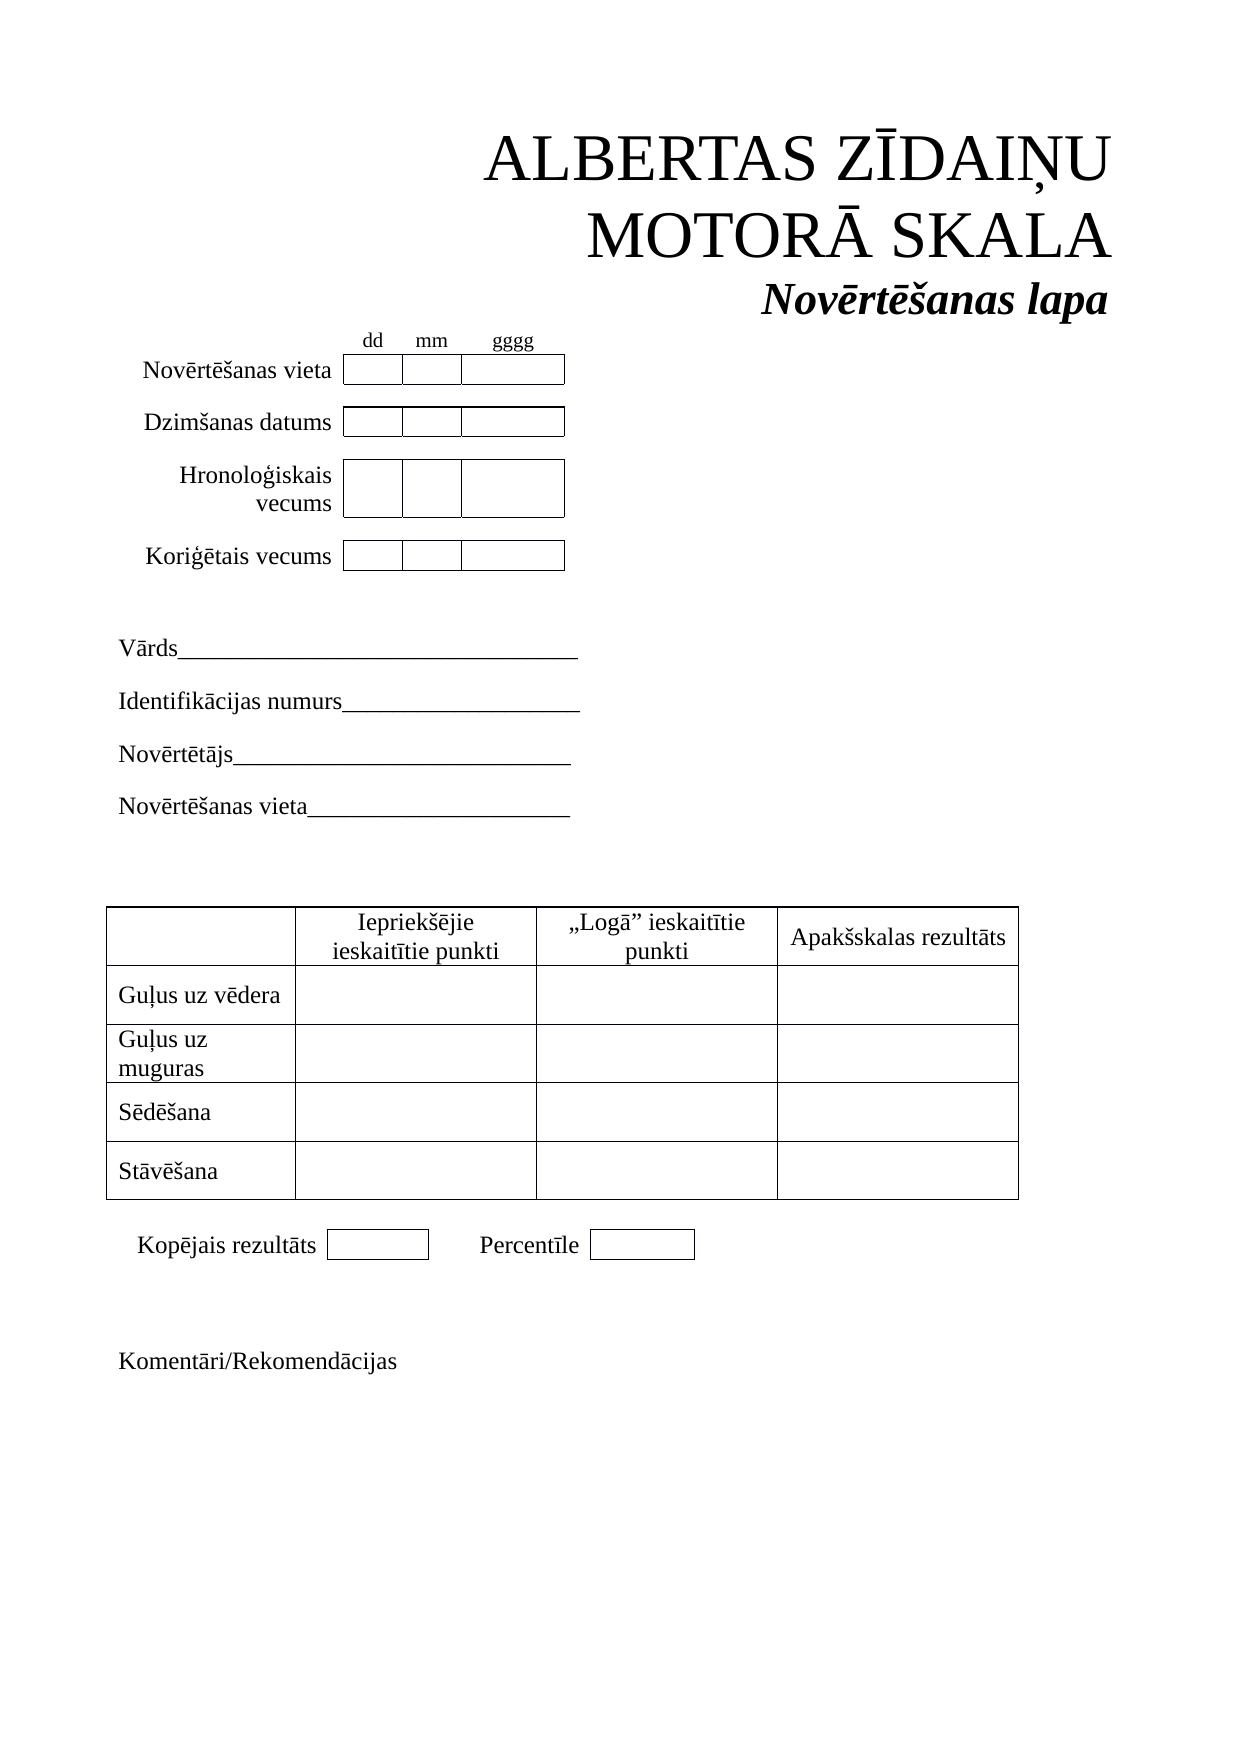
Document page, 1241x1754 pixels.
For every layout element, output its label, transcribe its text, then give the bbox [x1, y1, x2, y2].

table_cell [462, 518, 564, 540]
table_cell [778, 1083, 1018, 1141]
table_cell [537, 1083, 777, 1141]
text Vārds________________________________ [118, 633, 1122, 662]
table_cell [403, 408, 461, 436]
table_header gggg [462, 325, 564, 354]
table_header Percentīle [429, 1230, 590, 1259]
text MOTORĀ SKALA [118, 195, 1121, 271]
table_cell [778, 1142, 1018, 1199]
table_cell [462, 541, 564, 570]
table_cell [462, 385, 564, 406]
table_cell [344, 460, 402, 517]
table_cell [403, 385, 461, 406]
table_header Iepriekšējie ieskaitītie punkti [296, 908, 536, 965]
table_cell Stāvēšana [107, 1142, 295, 1199]
table_cell [344, 408, 402, 436]
text Identifikācijas numurs___________________ [118, 686, 1122, 714]
table_header [328, 1230, 428, 1259]
table_cell Guļus uz muguras [107, 1025, 295, 1082]
table_cell Dzimšanas datums [107, 408, 343, 436]
table_cell [403, 541, 461, 570]
table_cell Koriģētais vecums [107, 541, 343, 570]
table_cell Sēdēšana [107, 1083, 295, 1141]
table_cell Novērtēšanas vieta [107, 355, 343, 384]
text Novērtēšanas vieta_____________________ [118, 791, 1122, 820]
table_cell [403, 460, 461, 517]
text Novērtēšanas lapa [118, 271, 1121, 324]
table_cell Hronoloģiskais vecums [107, 460, 343, 517]
table_header dd [344, 325, 402, 354]
table_cell [296, 1025, 536, 1082]
table_cell Guļus uz vēdera [107, 966, 295, 1023]
table_cell [778, 1025, 1018, 1082]
table_cell [107, 518, 343, 540]
table_cell [344, 518, 402, 540]
table_cell [296, 1083, 536, 1141]
table_cell [462, 460, 564, 517]
text Novērtētājs___________________________ [118, 739, 1122, 767]
table_cell [107, 437, 343, 459]
text ALBERTAS ZĪDAIŅU [118, 118, 1121, 195]
text Komentāri/Rekomendācijas [118, 1346, 1122, 1375]
table_cell [344, 437, 402, 459]
table_cell [462, 408, 564, 436]
table_header „Logā” ieskaitītie punkti [537, 908, 777, 965]
table_cell [296, 966, 536, 1023]
table_cell [344, 385, 402, 406]
table_cell [344, 355, 402, 384]
table_header [591, 1230, 694, 1259]
table_header [107, 908, 295, 965]
table_header [107, 325, 343, 354]
table_cell [403, 355, 461, 384]
table_cell [296, 1142, 536, 1199]
table_cell [344, 541, 402, 570]
table_header mm [403, 325, 461, 354]
table_cell [403, 518, 461, 540]
table_cell [778, 966, 1018, 1023]
table_header Apakšskalas rezultāts [778, 908, 1018, 965]
table_cell [462, 355, 564, 384]
table_cell [537, 966, 777, 1023]
table_cell [537, 1142, 777, 1199]
table_cell [462, 437, 564, 459]
table_cell [403, 437, 461, 459]
table_header Kopējais rezultāts [107, 1230, 327, 1259]
table_cell [107, 385, 343, 406]
table_cell [537, 1025, 777, 1082]
